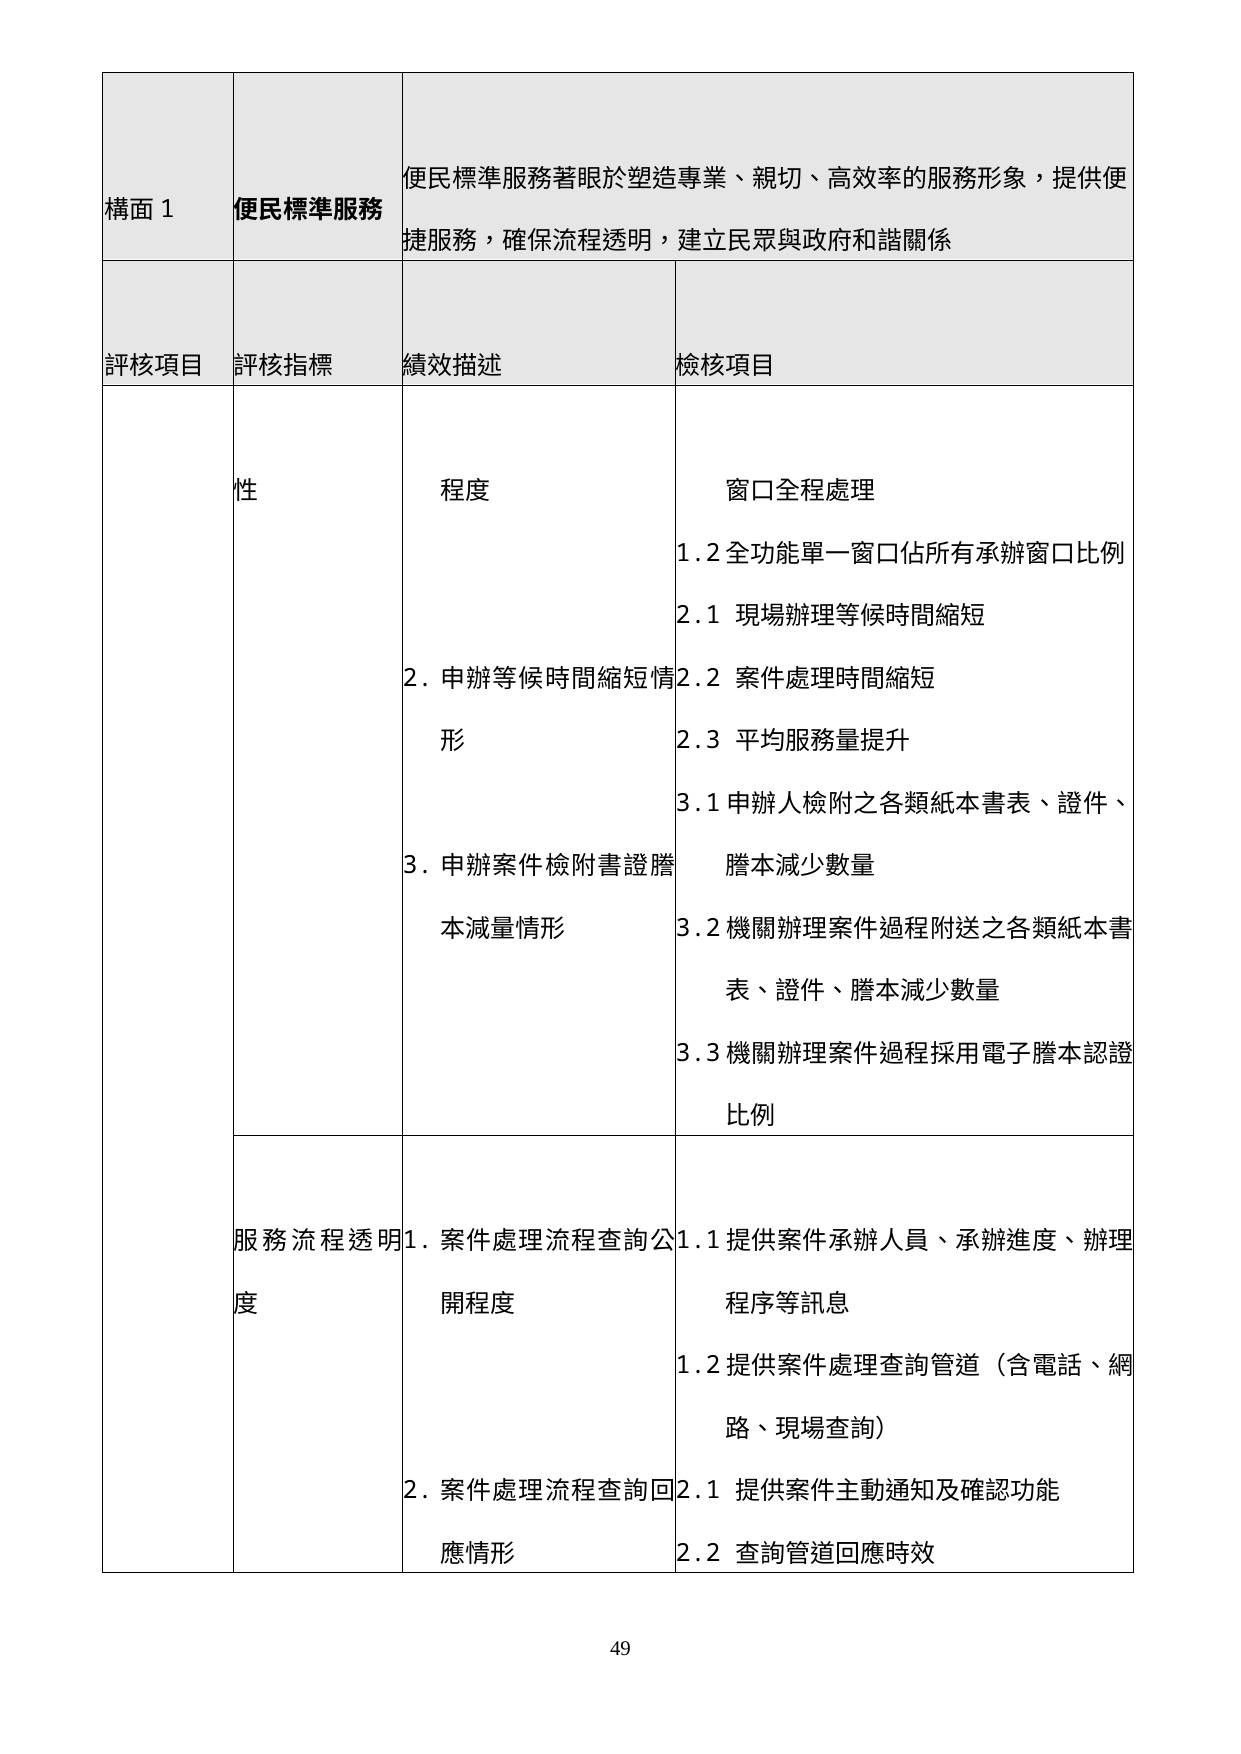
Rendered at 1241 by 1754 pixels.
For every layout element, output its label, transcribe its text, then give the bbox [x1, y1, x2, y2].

table_header 便民標準服務著眼於塑造專業、親切、高效率的服務形象，提供便捷服務，確保流程透明，建立民眾與政府和諧關係 [403, 73, 1133, 259]
table_cell 服務流程透明度 [234, 1136, 402, 1572]
table_cell [103, 386, 233, 1572]
table_cell 1.1提供案件承辦人員、承辦進度、辦理程序等訊息 1.2提供案件處理查詢管道（含電話、網路、現場查詢） 2.1 提供案件主動通知及確認功能 2.2 查詢管道回應時效 [676, 1136, 1133, 1572]
table_cell 單一窗口服務全功能程度 申辦等候時間縮短情形 申辦案件檢附書證謄本減量情形 [403, 386, 675, 1134]
table_header 便民標準服務 [234, 73, 402, 259]
table_cell 評核指標 [234, 261, 402, 384]
table_cell 績效描述 [403, 261, 675, 384]
table_cell 檢核項目 [676, 261, 1133, 384]
table_cell 1.1 單一窗口收件、分案再處理或單一窗口全程處理 1.2全功能單一窗口佔所有承辦窗口比例 2.1 現場辦理等候時間縮短 2.2 案件處理時間縮短 2.3 平均服務量提升 3.1申辦人檢附之各類紙本書表、證件、謄本減少數量 3.2機關辦理案件過程附送之各類紙本書表、證件、謄本減少數量 3.3機關辦理案件過程採用電子謄本認證比例 [676, 386, 1133, 1134]
table_cell 服務流程便捷性 [234, 386, 402, 1134]
table_header 構面1 [103, 73, 233, 259]
table_cell 案件處理流程查詢公開程度 案件處理流程查詢回應情形 [403, 1136, 675, 1572]
table_cell 評核項目 [103, 261, 233, 384]
